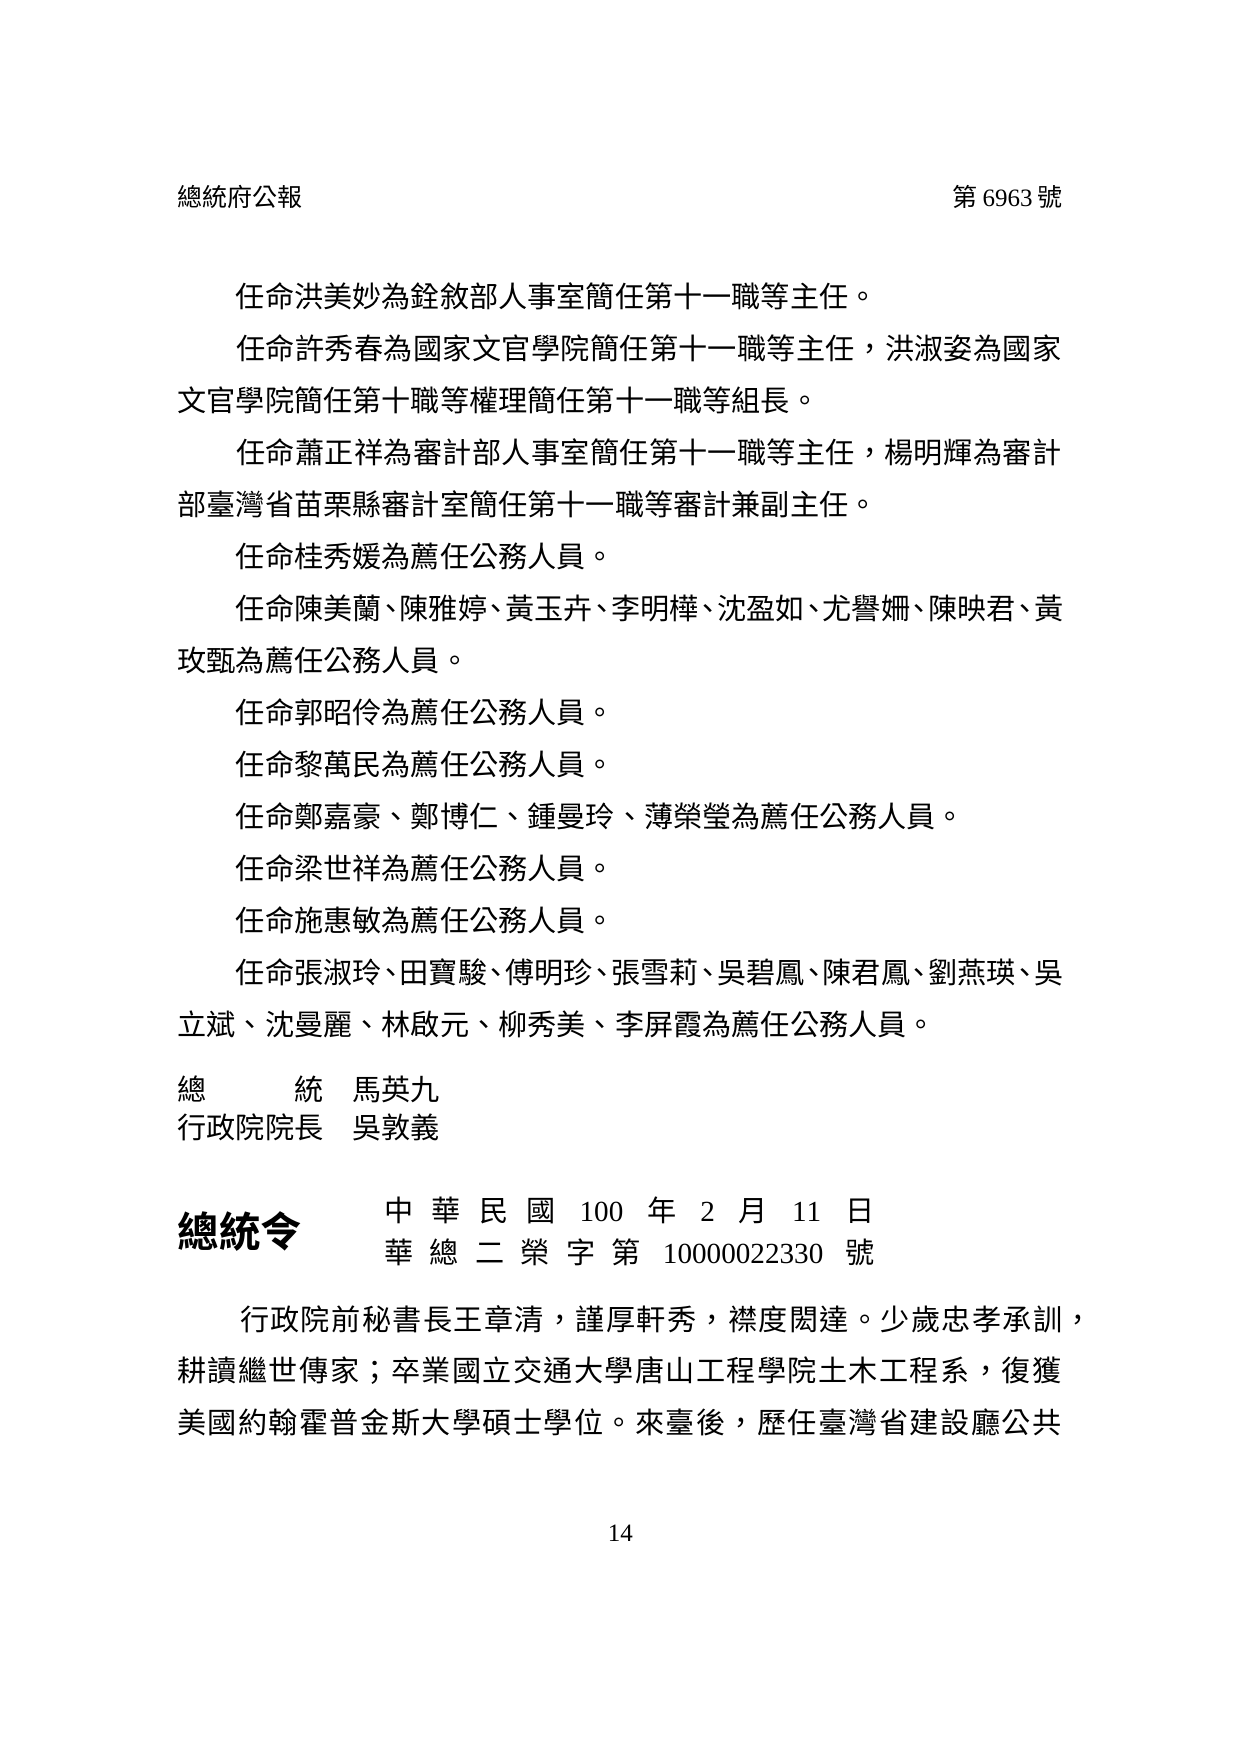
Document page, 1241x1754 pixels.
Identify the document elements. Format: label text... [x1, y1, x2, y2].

text 總 統 馬英九 [177, 1071, 1063, 1108]
text 任命桂秀媛為薦任公務人員。 [177, 526, 1063, 578]
table_header 中華民國100年2月11日 華總二榮字第10000022330號 [381, 1171, 877, 1289]
text 任命黎萬民為薦任公務人員。 [177, 734, 1063, 786]
text 任命洪美妙為銓敘部人事室簡任第十一職等主任。 [177, 266, 1063, 318]
text 任命郭昭伶為薦任公務人員。 [177, 682, 1063, 734]
text 行政院前秘書長王章清，謹厚軒秀，襟度閎達。少歲忠孝承訓，耕讀繼世傳家；卒業國立交通大學唐山工程學院土木工程系，復獲美國約翰霍普金斯大學碩士學位。來臺後，歷任臺灣省建設廳公共工程局暨臺北市工務局局長、交通部政務次長等職，悉力推動都市計畫，研擬國民住宅方案；著手國家六大交通建設，碩擘臺北地區捷運系統，困心衡慮，勤奮操持；紓籌建讜，創見屢標。尤以行政院經濟建設委員會副主任委員任內，開展十二項建設事宜，樹置重大工程管考審議；妥慎因應第二次石油危機，加速臺灣經濟成長復甦，淵謨靖獻，通觀全局；委重投艱，計惠蓬島。爰出任行政院秘書長，輔助院務政策推行，調濟部會事權統合，覃思運智，鋪陳折衝。綜其生平，秉專業報國之赤忱，成經建惠民之懋績，嘉猷令譽，典型夙昔；遺緒遐福，芳垂千載。遽聞嵩齡殂落，愴悼殊殷，應予明令褒揚，用示政府軫懷英賢之至意。 [177, 1289, 1063, 1443]
text 任命張淑玲、田寶駿、傅明珍、張雪莉、吳碧鳳、陳君鳳、劉燕瑛、吳立斌、沈曼麗、林啟元、柳秀美、李屏霞為薦任公務人員。 [177, 942, 1063, 1046]
text 任命陳美蘭、陳雅婷、黃玉卉、李明樺、沈盈如、尤譽姍、陳映君、黃玫甄為薦任公務人員。 [177, 578, 1063, 682]
text 行政院院長 吳敦義 [177, 1108, 1063, 1146]
text 任命施惠敏為薦任公務人員。 [177, 889, 1063, 942]
text 任命鄭嘉豪、鄭博仁、鍾曼玲、薄榮瑩為薦任公務人員。 [177, 786, 1063, 838]
table_header 總統令 [174, 1171, 381, 1289]
text 任命許秀春為國家文官學院簡任第十一職等主任，洪淑姿為國家文官學院簡任第十職等權理簡任第十一職等組長。 [177, 318, 1063, 422]
text 任命梁世祥為薦任公務人員。 [177, 838, 1063, 889]
text 任命蕭正祥為審計部人事室簡任第十一職等主任，楊明輝為審計部臺灣省苗栗縣審計室簡任第十一職等審計兼副主任。 [177, 422, 1063, 526]
